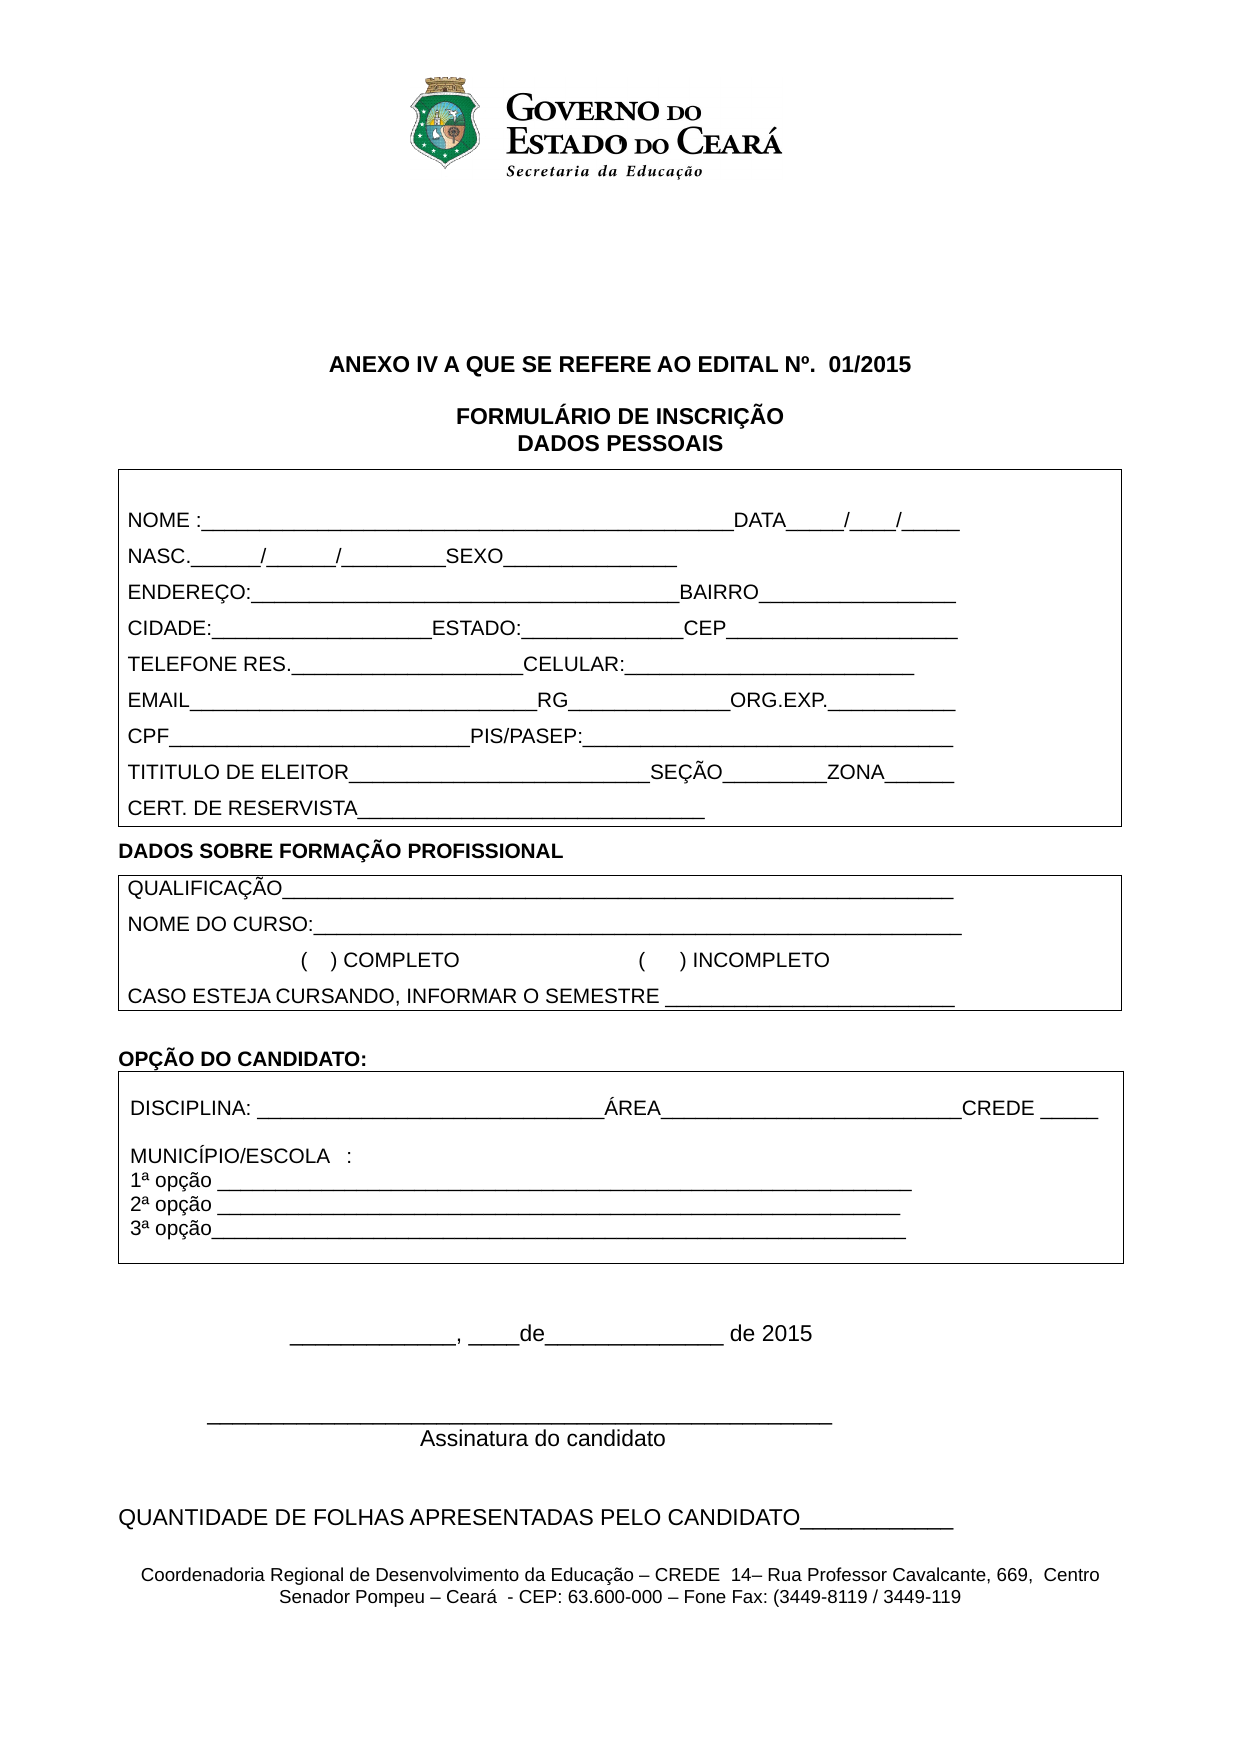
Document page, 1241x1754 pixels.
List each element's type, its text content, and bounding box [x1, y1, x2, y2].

text CERT. DE RESERVISTA______________________________ [119, 792, 1121, 826]
subtitle DADOS PESSOAIS [118, 429, 1122, 456]
text _____________, ____de______________ de 2015 [118, 1319, 1122, 1346]
table_header DISCIPLINA: ______________________________ÁREA__________________________CREDE _____ MUNICÍPIO/ESCOLA : 1ª opção ____________________________________________________________ 2ª opção ___________________________________________________________ 3ª opção____________________________________________________________ [119, 1072, 1123, 1263]
text NASC.______/______/_________SEXO_______________ [119, 541, 1121, 568]
text QUALIFICAÇÃO__________________________________________________________ [119, 876, 1121, 900]
text ENDEREÇO:_____________________________________BAIRRO_________________ [119, 577, 1121, 604]
subtitle DADOS SOBRE FORMAÇÃO PROFISSIONAL [118, 839, 1122, 863]
text _________________________________________________ [118, 1398, 1122, 1425]
text NOME DO CURSO:________________________________________________________ [119, 911, 1121, 936]
text OPÇÃO DO CANDIDATO: [118, 1047, 1122, 1071]
text EMAIL______________________________RG______________ORG.EXP.___________ [119, 685, 1121, 712]
text CPF__________________________PIS/PASEP:________________________________ [119, 721, 1121, 748]
text QUANTIDADE DE FOLHAS APRESENTADAS PELO CANDIDATO____________ [118, 1504, 1122, 1530]
text ANEXO IV A QUE SE REFERE AO EDITAL Nº. 01/2015 [118, 351, 1122, 377]
text CASO ESTEJA CURSANDO, INFORMAR O SEMESTRE _________________________ [119, 983, 1121, 1010]
text FORMULÁRIO DE INSCRIÇÃO [118, 403, 1122, 429]
text TITITULO DE ELEITOR__________________________SEÇÃO_________ZONA______ [119, 757, 1121, 784]
text Assinatura do candidato [118, 1425, 1122, 1451]
text ( ) COMPLETO ( ) INCOMPLETO [119, 947, 1121, 972]
text CIDADE:___________________ESTADO:______________CEP____________________ [119, 613, 1121, 640]
text NOME :______________________________________________DATA_____/____/_____ [119, 505, 1121, 532]
text TELEFONE RES.____________________CELULAR:_________________________ [119, 649, 1121, 676]
picture [410, 77, 783, 180]
